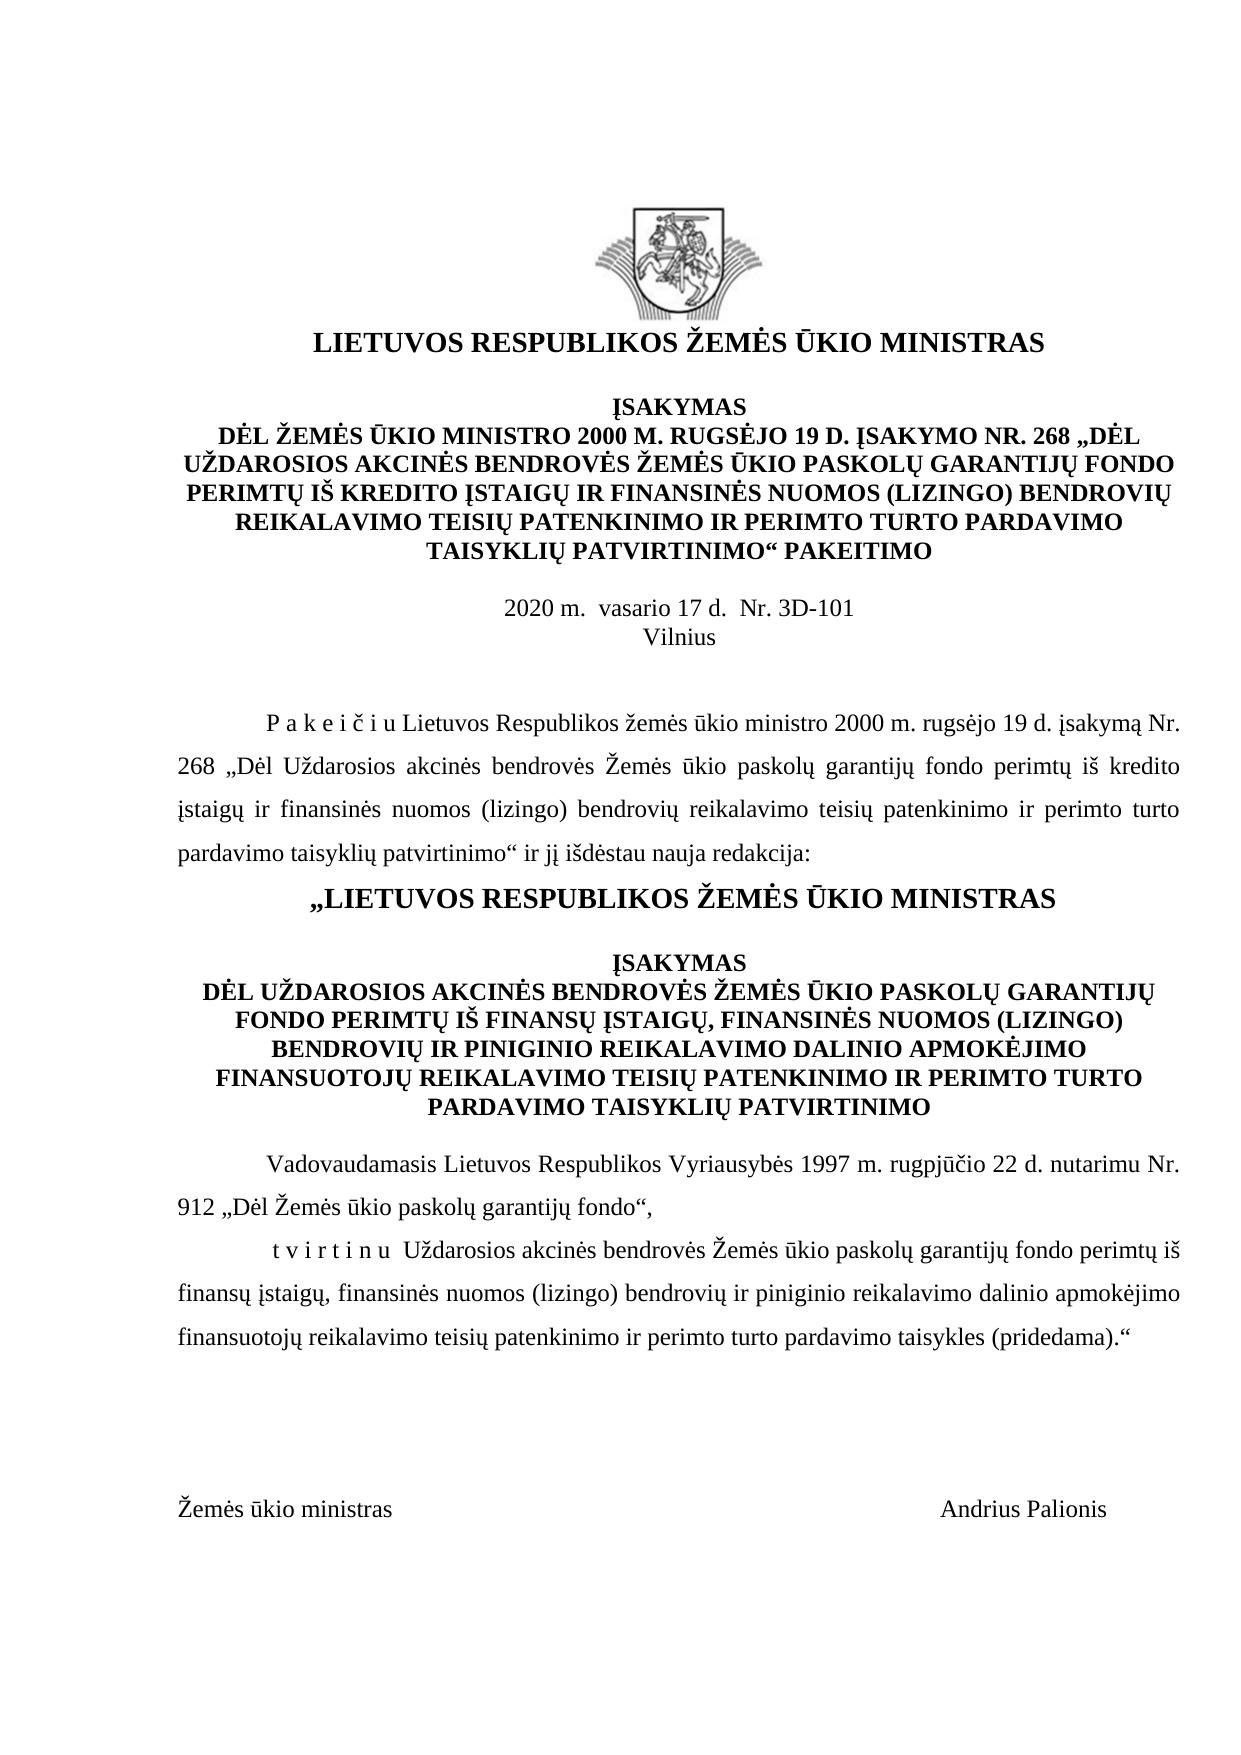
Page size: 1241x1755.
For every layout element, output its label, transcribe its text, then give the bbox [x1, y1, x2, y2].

text DĖL ŽEMĖS ŪKIO MINISTRO 2000 M. RUGSĖJO 19 D. ĮSAKYMO NR. 268 „DĖL UŽDAROSIOS AKCINĖS BENDROVĖS ŽEMĖS ŪKIO PASKOLŲ GARANTIJŲ FONDO PERIMTŲ IŠ KREDITO ĮSTAIGŲ IR FINANSINĖS NUOMOS (LIZINGO) BENDROVIŲ REIKALAVIMO TEISIŲ PATENKINIMO IR PERIMTO TURTO PARDAVIMO TAISYKLIŲ PATVIRTINIMO“ PAKEITIMO [177, 421, 1181, 564]
text Vadovaudamasis Lietuvos Respublikos Vyriausybės 1997 m. rugpjūčio 22 d. nutarimu Nr. 912 „Dėl Žemės ūkio paskolų garantijų fondo“, [177, 1149, 1181, 1221]
text ĮSAKYMAS [177, 392, 1181, 421]
text LIETUVOS RESPUBLIKOS ŽEMĖS ŪKIO MINISTRAS [177, 325, 1181, 358]
text Žemės ūkio ministras Andrius Palionis [177, 1494, 1181, 1523]
text ĮSAKYMAS [177, 948, 1181, 977]
text „LIETUVOS RESPUBLIKOS ŽEMĖS ŪKIO MINISTRAS [177, 881, 1181, 914]
text DĖL UŽDAROSIOS AKCINĖS BENDROVĖS ŽEMĖS ŪKIO PASKOLŲ GARANTIJŲ FONDO PERIMTŲ IŠ FINANSŲ ĮSTAIGŲ, FINANSINĖS NUOMOS (LIZINGO) BENDROVIŲ IR PINIGINIO REIKALAVIMO DALINIO APMOKĖJIMO FINANSUOTOJŲ REIKALAVIMO TEISIŲ PATENKINIMO IR PERIMTO TURTO PARDAVIMO TAISYKLIŲ PATVIRTINIMO [177, 977, 1181, 1120]
text t v i r t i n u Uždarosios akcinės bendrovės Žemės ūkio paskolų garantijų fondo perimtų iš finansų įstaigų, finansinės nuomos (lizingo) bendrovių ir piniginio reikalavimo dalinio apmokėjimo finansuotojų reikalavimo teisių patenkinimo ir perimto turto pardavimo taisykles (pridedama).“ [177, 1235, 1181, 1350]
text P a k e i č i u Lietuvos Respublikos žemės ūkio ministro 2000 m. rugsėjo 19 d. įsakymą Nr. 268 „Dėl Uždarosios akcinės bendrovės Žemės ūkio paskolų garantijų fondo perimtų iš kredito įstaigų ir finansinės nuomos (lizingo) bendrovių reikalavimo teisių patenkinimo ir perimto turto pardavimo taisyklių patvirtinimo“ ir jį išdėstau nauja redakcija: [177, 708, 1181, 866]
text Vilnius [177, 622, 1181, 651]
text 2020 m. vasario 17 d. Nr. 3D-101 [177, 593, 1181, 622]
